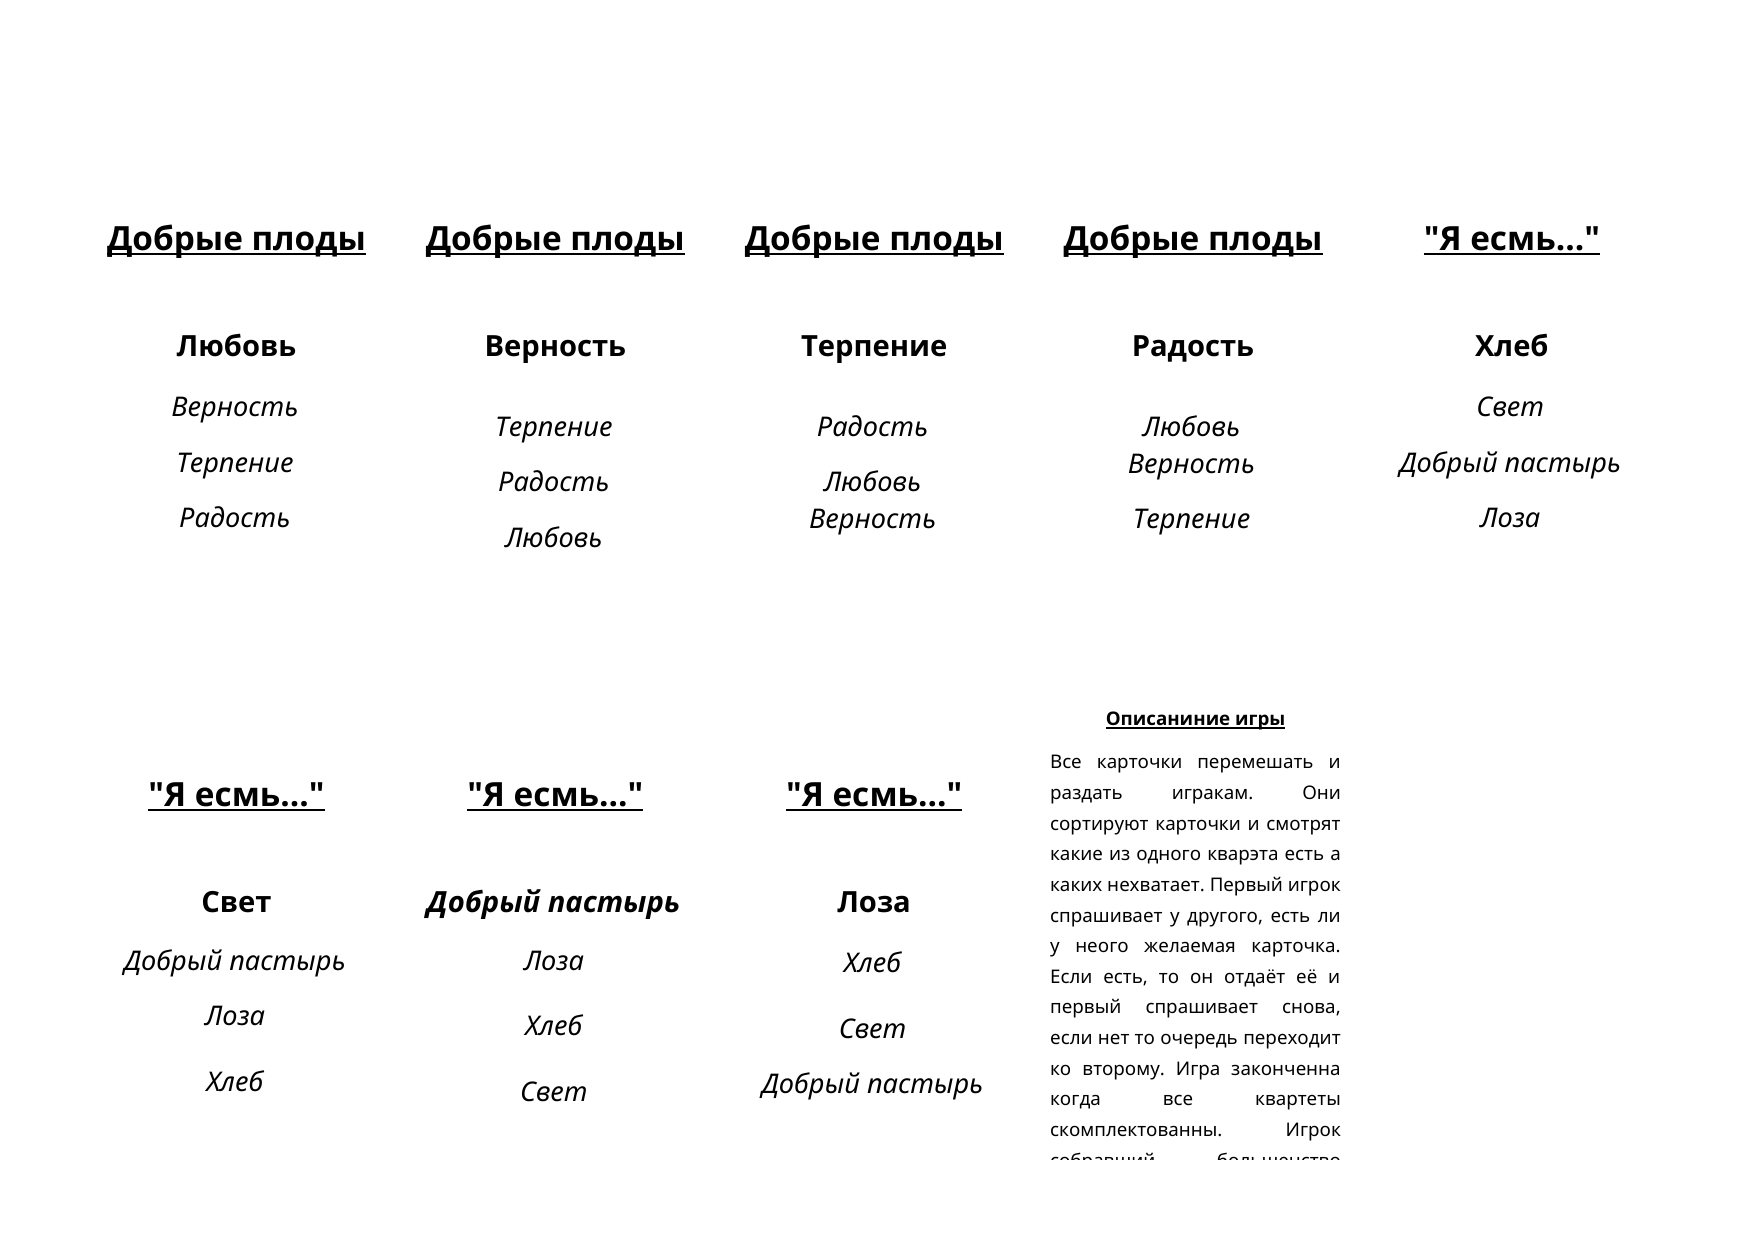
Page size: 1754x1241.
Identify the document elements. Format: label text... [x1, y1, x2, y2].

subtitle Любовь [412, 518, 698, 555]
subtitle Любовь [93, 325, 379, 365]
text Все карточки перемешать и раздать игракам. Они сортируют карточки и смотрят какие из одного кварэта есть а каких нехватает. Первый игрок спрашивает у другого, есть ли у неого желаемая карточка. Если есть, то он отдаёт её и первый спрашивает снова, если нет то очередь переходит ко второму. Игра законченна когда все квартеты скомплектованны. Игрок собравший большенство квартетов побеждает.. [1050, 749, 1341, 1160]
text Верность [731, 500, 1017, 537]
subtitle "Я есмь…" [1369, 215, 1654, 260]
subtitle Хлеб [93, 1062, 379, 1099]
subtitle "Я есмь…" [412, 771, 698, 816]
text Верность [93, 388, 379, 425]
subtitle Лоза [1369, 498, 1654, 535]
subtitle "Я есмь…" [731, 771, 1017, 816]
text Терпение [93, 443, 379, 480]
text Терпение [1050, 500, 1336, 537]
text Свет [93, 882, 379, 921]
text Радость [93, 498, 379, 535]
subtitle Добрые плоды [93, 215, 379, 260]
text Добрый пастырь [731, 1065, 1017, 1102]
subtitle Хлеб [1369, 325, 1654, 365]
text Радость [412, 463, 698, 500]
subtitle Любовь [1050, 408, 1336, 444]
text Добрый пастырь [1369, 443, 1654, 480]
text Верность [412, 325, 698, 365]
text Свет [731, 1009, 1017, 1046]
subtitle "Я есмь…" [93, 771, 379, 816]
text Терпение [731, 325, 1017, 365]
text Свет [412, 1072, 698, 1109]
text Свет [1369, 388, 1654, 425]
subtitle Добрые плоды [731, 215, 1017, 260]
subtitle Добрые плоды [1050, 215, 1336, 260]
subtitle Лоза [93, 996, 379, 1033]
text Терпение [412, 408, 698, 444]
subtitle Лоза [731, 882, 1017, 921]
text Добрый пастырь [412, 882, 698, 921]
subtitle Хлеб [731, 944, 1017, 981]
text Радость [731, 408, 1017, 444]
title Описаниние игры [1050, 706, 1341, 731]
subtitle Любовь [731, 463, 1017, 500]
text Радость [1050, 325, 1336, 365]
subtitle Хлеб [412, 1007, 698, 1043]
subtitle Лоза [412, 941, 698, 978]
subtitle Добрые плоды [412, 215, 698, 260]
text Добрый пастырь [93, 941, 379, 978]
text Верность [1050, 444, 1336, 481]
